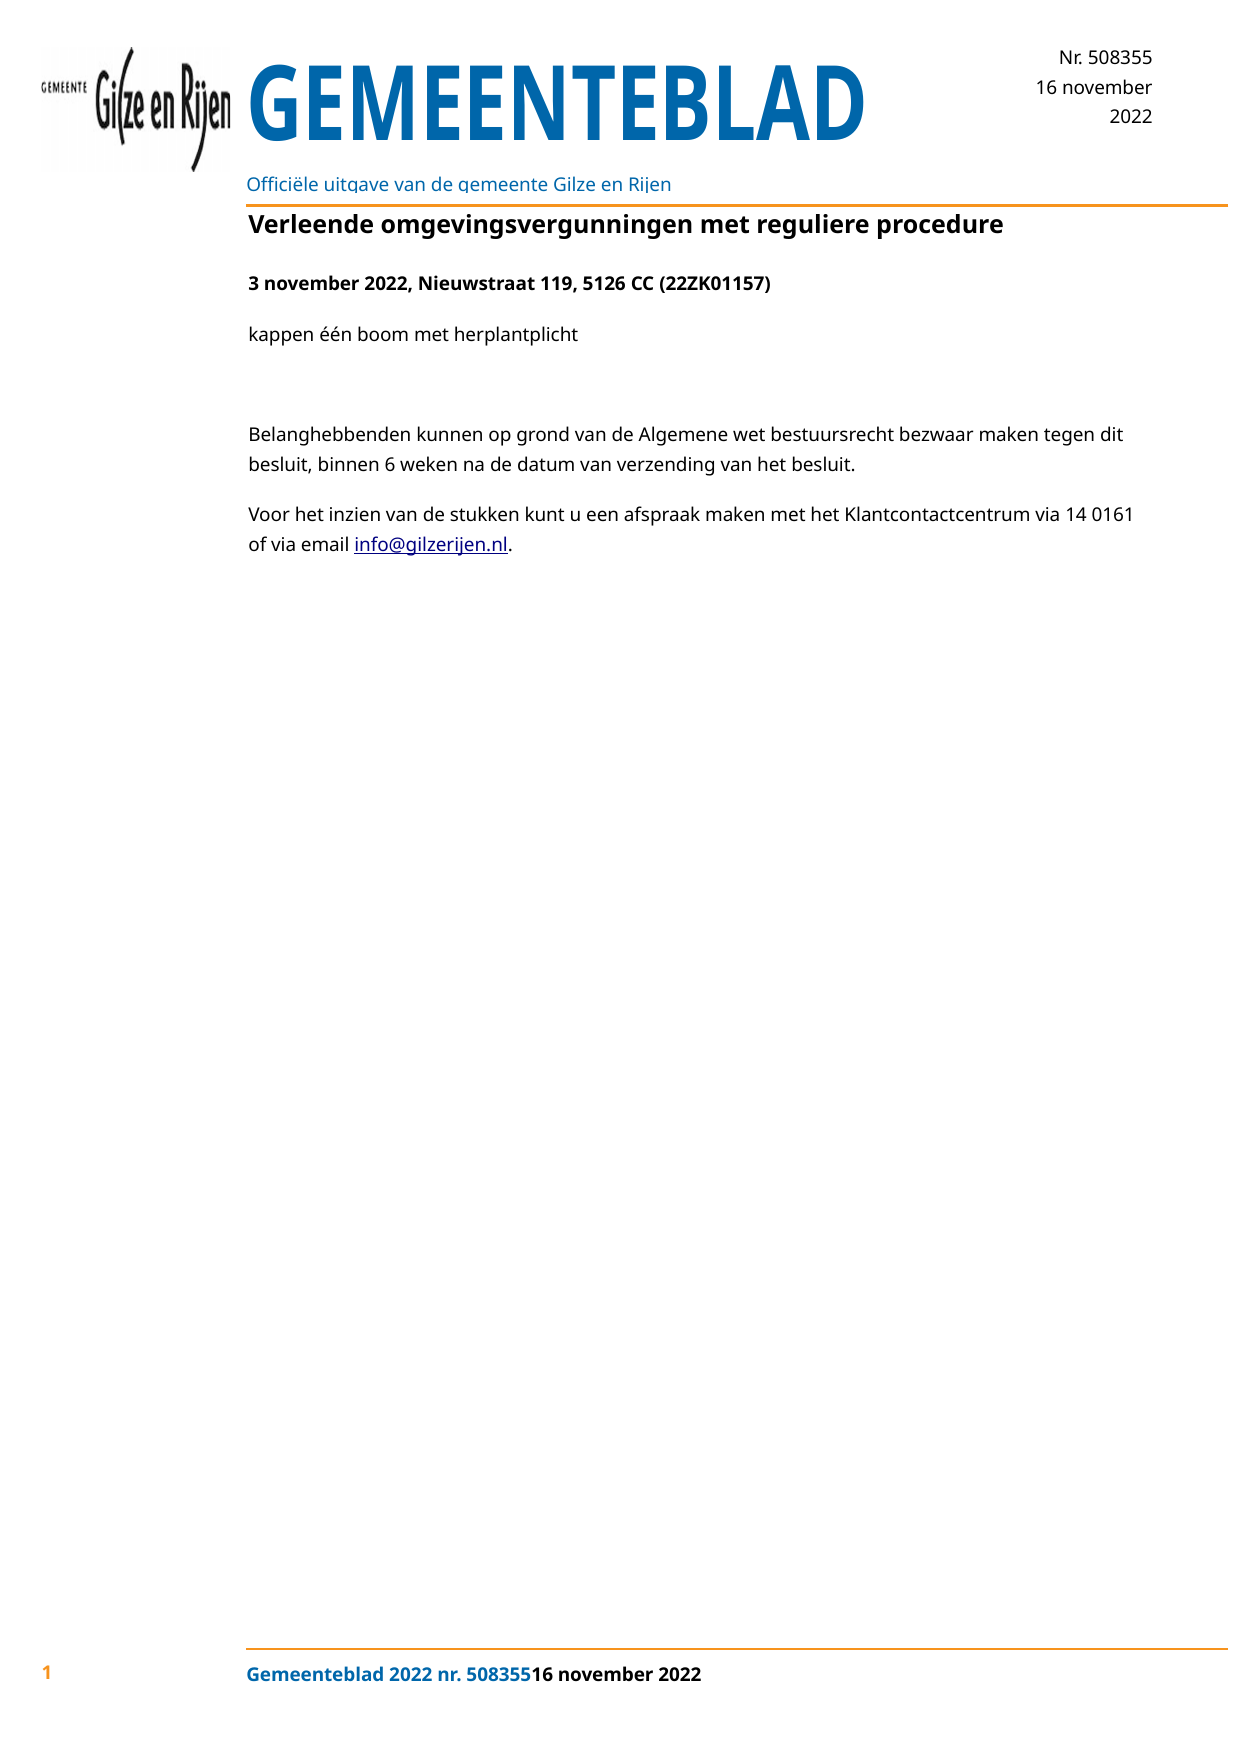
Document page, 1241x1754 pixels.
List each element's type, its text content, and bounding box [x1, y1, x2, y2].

text Belanghebbenden kunnen op grond van de Algemene wet bestuursrecht bezwaar maken tegen dit besluit, binnen 6 weken na de datum van verzending van het besluit. [248, 422, 1152, 477]
picture [41, 47, 231, 172]
text Verleende omgevingsvergunningen met reguliere procedure [248, 207, 1152, 241]
text Voor het inzien van de stukken kunt u een afspraak maken met het Klantcontactcentrum via 14 0161 of via email info@gilzerijen.nl. [248, 502, 1152, 557]
text kappen één boom met herplantplicht [248, 321, 1152, 346]
text 3 november 2022, Nieuwstraat 119, 5126 CC (22ZK01157) [248, 270, 1152, 296]
